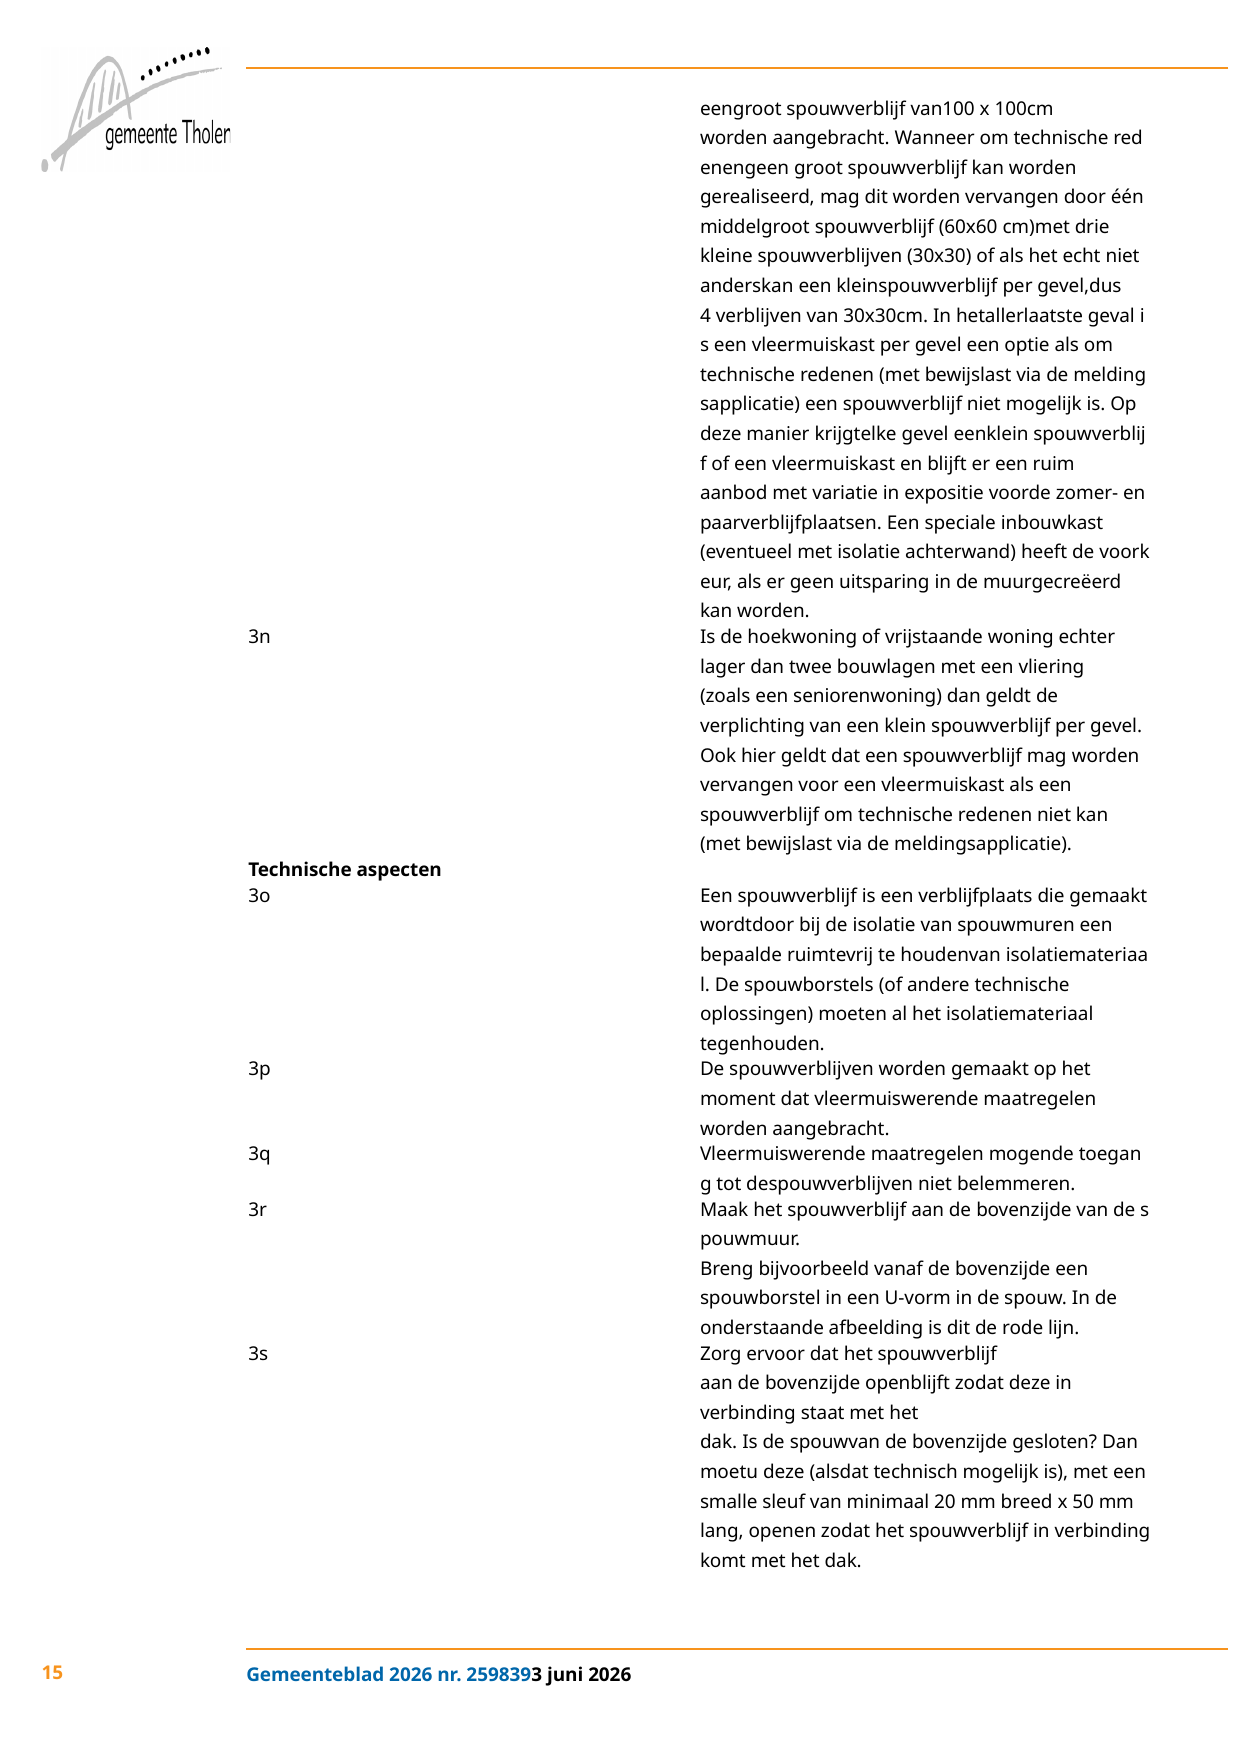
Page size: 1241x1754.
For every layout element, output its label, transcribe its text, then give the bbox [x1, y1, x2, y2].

table_cell 3q [248, 1141, 700, 1196]
table_cell Een spouwverblijf is een verblijfplaats die gemaakt wordtdoor bij de isolatie van spouwmuren een bepaalde ruimtevrij te houdenvan isolatiemateriaal. De spouwborstels (of andere technische oplossingen) moeten al het isolatiemateriaal tegenhouden. [700, 882, 1152, 1056]
picture [41, 47, 231, 172]
table_cell Maak het spouwverblijf aan de bovenzijde van de spouwmuur. Breng bijvoorbeeld vanaf de bovenzijde een spouwborstel in een U-vorm in de spouw. In de onderstaande afbeelding is dit de rode lijn. [700, 1196, 1152, 1340]
table_cell 3o [248, 882, 700, 1056]
table_cell In geval vaneen vrijstaande woningmoet in de nok eengroot spouwverblijf van100 x 100cm worden aangebracht. Wanneer om technische redenengeen groot spouwverblijf kan worden gerealiseerd, mag dit worden vervangen door één middelgroot spouwverblijf (60x60 cm)met drie kleine spouwverblijven (30x30) of als het echt niet anderskan een kleinspouwverblijf per gevel,dus 4 verblijven van 30x30cm. In hetallerlaatste geval is een vleermuiskast per gevel een optie als om technische redenen (met bewijslast via de meldingsapplicatie) een spouwverblijf niet mogelijk is. Op deze manier krijgtelke gevel eenklein spouwverblijf of een vleermuiskast en blijft er een ruim aanbod met variatie in expositie voorde zomer- en paarverblijfplaatsen. Een speciale inbouwkast (eventueel met isolatie achterwand) heeft de voorkeur, als er geen uitsparing in de muurgecreëerd kan worden. [700, 95, 1152, 623]
table_cell Zorg ervoor dat het spouwverblijf aan de bovenzijde openblijft zodat deze in verbinding staat met het dak. Is de spouwvan de bovenzijde gesloten? Dan moetu deze (alsdat technisch mogelijk is), met een smalle sleuf van minimaal 20 mm breed x 50 mm lang, openen zodat het spouwverblijf in verbinding komt met het dak. [700, 1340, 1152, 1573]
table_cell Is de hoekwoning of vrijstaande woning echter lager dan twee bouwlagen met een vliering (zoals een seniorenwoning) dan geldt de verplichting van een klein spouwverblijf per gevel. Ook hier geldt dat een spouwverblijf mag worden vervangen voor een vleermuiskast als een spouwverblijf om technische redenen niet kan (met bewijslast via de meldingsapplicatie). [700, 624, 1152, 856]
table_cell 3m [248, 95, 700, 623]
table_cell 3s [248, 1340, 700, 1573]
table_cell Technische aspecten [248, 856, 1152, 882]
table_cell 3p [248, 1056, 700, 1141]
table_cell Vleermuiswerende maatregelen mogende toegang tot despouwverblijven niet belemmeren. [700, 1141, 1152, 1196]
table_cell 3n [248, 624, 700, 856]
table_cell De spouwverblijven worden gemaakt op het moment dat vleermuiswerende maatregelen worden aangebracht. [700, 1056, 1152, 1141]
table_cell 3r [248, 1196, 700, 1340]
